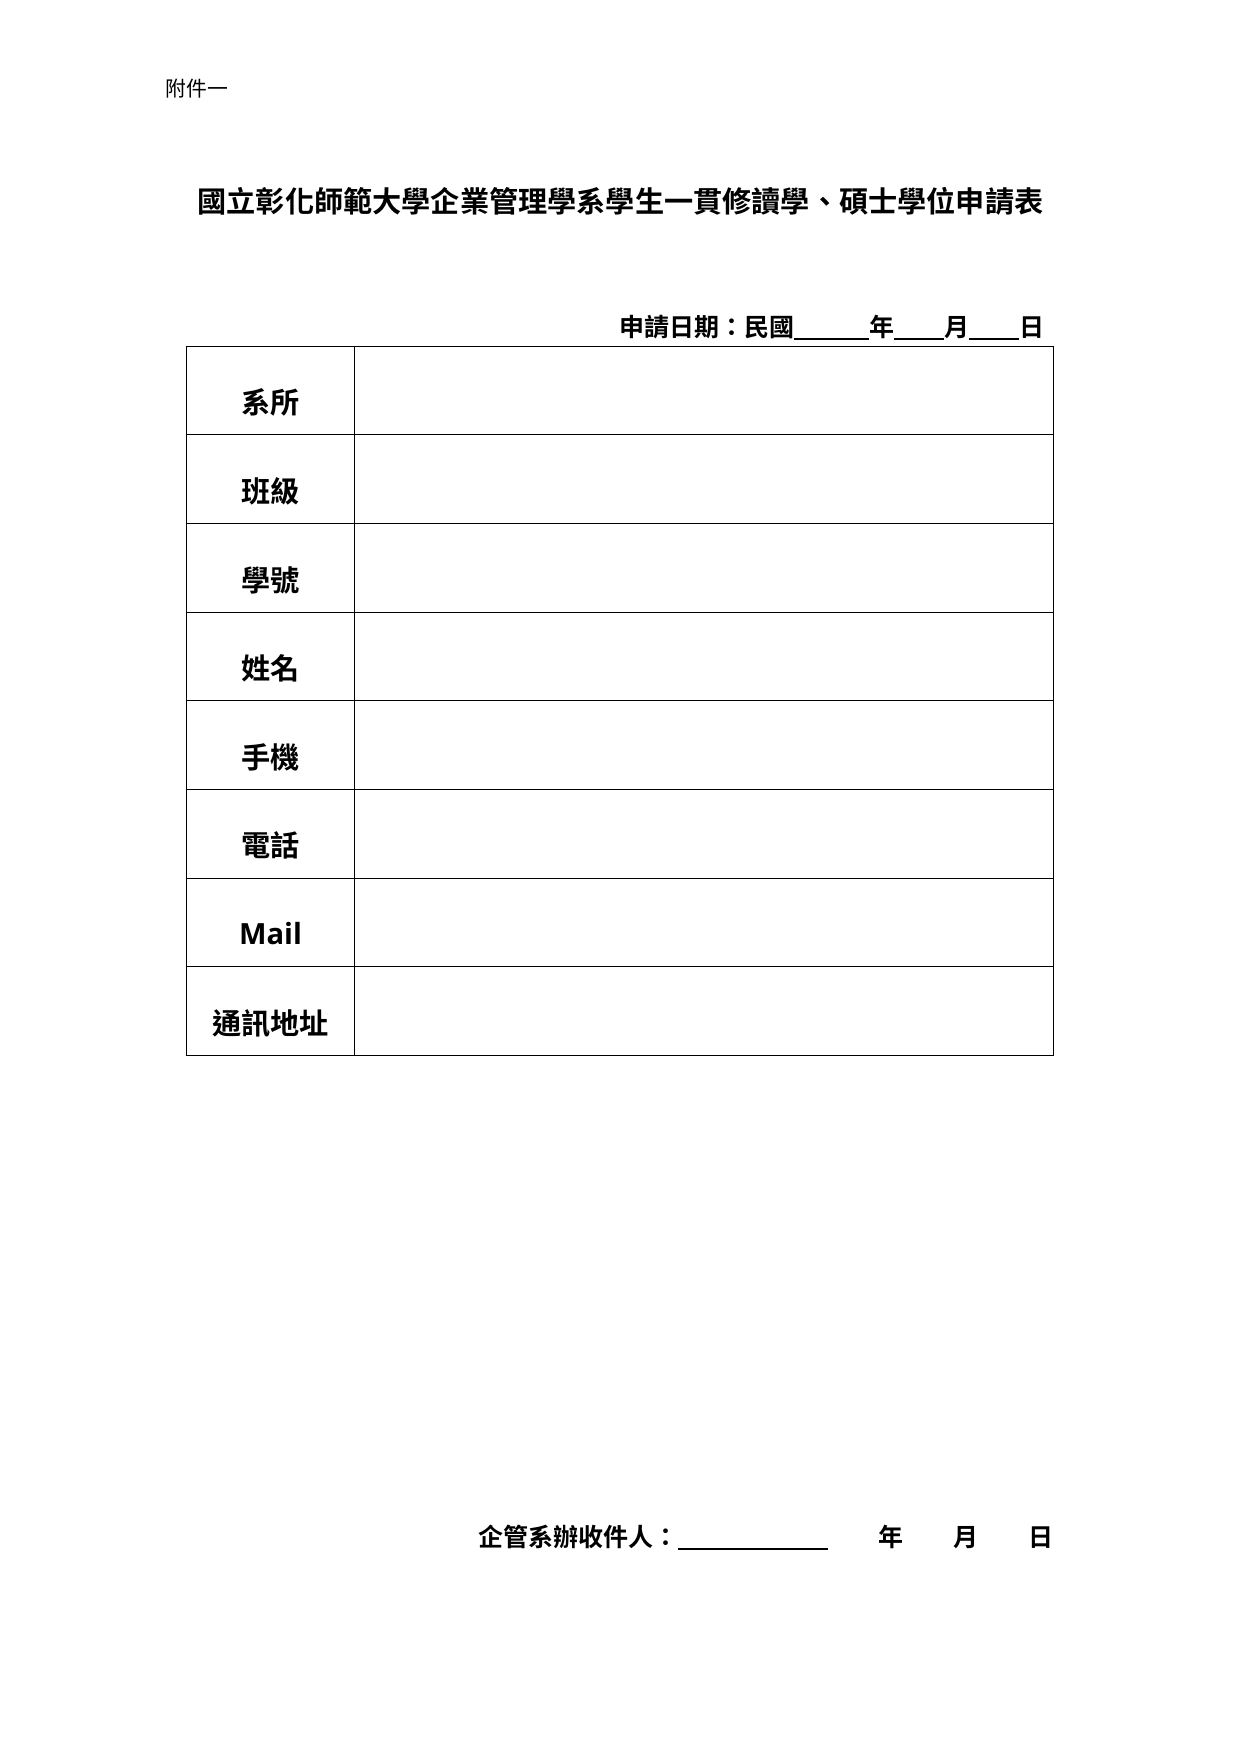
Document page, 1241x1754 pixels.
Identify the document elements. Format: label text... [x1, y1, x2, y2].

table_header 系所 [187, 347, 354, 434]
table_cell [355, 524, 1053, 612]
table_cell 姓名 [187, 613, 354, 700]
table_cell [355, 790, 1053, 878]
table_header [355, 347, 1053, 434]
table_cell [355, 967, 1053, 1055]
table_cell 班級 [187, 435, 354, 523]
table_cell [355, 879, 1053, 966]
table_cell 學號 [187, 524, 354, 612]
text 企管系辦收件人： 年 月 日 [187, 1493, 1053, 1556]
table_cell [355, 435, 1053, 523]
table_cell 通訊地址 [187, 967, 354, 1055]
text 申請日期：民國 年 月 日 [187, 283, 1053, 346]
text 國立彰化師範大學企業管理學系學生一貫修讀學、碩士學位申請表 [187, 158, 1053, 221]
table_cell [355, 701, 1053, 789]
table_cell [355, 613, 1053, 700]
table_cell 手機 [187, 701, 354, 789]
table_cell 電話 [187, 790, 354, 878]
table_cell Mail [187, 879, 354, 966]
